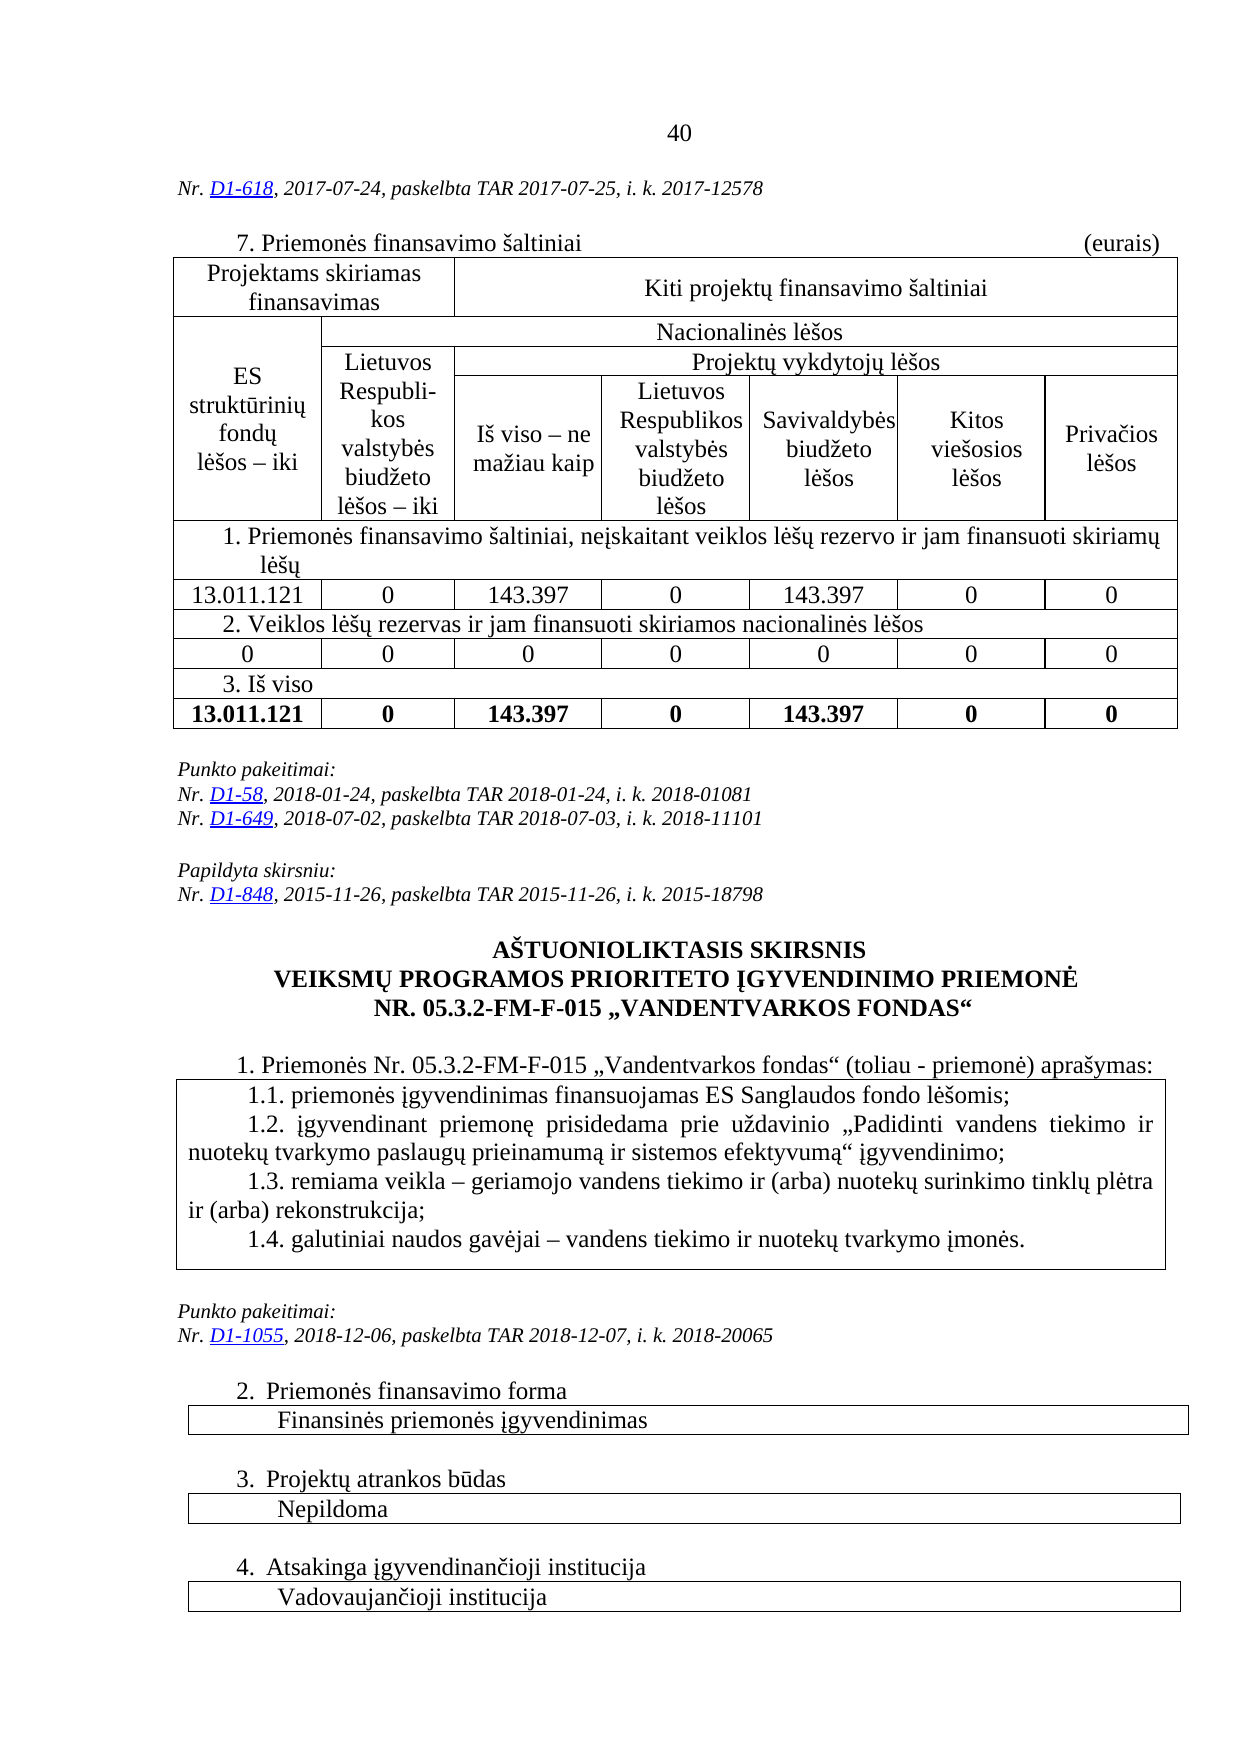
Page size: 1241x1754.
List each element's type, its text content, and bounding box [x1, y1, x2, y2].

text 7. Priemonės finansavimo šaltiniai (eurais) [177, 228, 1181, 257]
table_cell 1.2. įgyvendinant priemonę prisidedama prie uždavinio „Padidinti vandens tiekimo ir nuotekų tvarkymo paslaugų prieinamumą ir sistemos efektyvumą“ įgyvendinimo; [177, 1109, 1165, 1166]
text 3. Projektų atrankos būdas [236, 1464, 1181, 1493]
table_cell 0 [1046, 699, 1177, 728]
table_cell 0 [1046, 639, 1177, 668]
text VEIKSMŲ PROGRAMOS PRIORITETO ĮGYVENDINIMO PRIEMONĖ [177, 964, 1181, 993]
table_cell Lietuvos Respubli- kos valstybės biudžeto lėšos – iki [322, 347, 454, 520]
table_cell 0 [602, 580, 749, 608]
table_header 1.1. priemonės įgyvendinimas finansuojamas ES Sanglaudos fondo lėšomis; [177, 1080, 1165, 1109]
table_cell Iš viso – ne mažiau kaip [455, 376, 601, 520]
text Nr. D1-58, 2018-01-24, paskelbta TAR 2018-01-24, i. k. 2018-01081 [177, 781, 1181, 806]
text Nr. D1-649, 2018-07-02, paskelbta TAR 2018-07-03, i. k. 2018-11101 [177, 806, 1181, 829]
table_cell 13.011.121 [174, 699, 321, 728]
table_cell Nacionalinės lėšos [322, 317, 1177, 346]
table_header Finansinės priemonės įgyvendinimas [189, 1406, 1188, 1434]
table_cell 0 [322, 699, 454, 728]
text AŠTUONIOLIKTASIS SKIRSNIS [177, 935, 1181, 964]
table_cell 0 [455, 639, 601, 668]
table_header Projektams skiriamas finansavimas [174, 258, 454, 316]
text Papildyta skirsniu: [177, 858, 1181, 882]
table_header Nepildoma [189, 1494, 1180, 1523]
text Punkto pakeitimai: [177, 1299, 1181, 1323]
table_cell 3. Iš viso [174, 669, 1177, 698]
table_cell 0 [1046, 580, 1177, 608]
table_cell Kitos viešosios lėšos [898, 376, 1044, 520]
table_cell 2. Veiklos lėšų rezervas ir jam finansuoti skiriamos nacionalinės lėšos [174, 610, 1177, 638]
table_cell 0 [898, 699, 1044, 728]
table_cell Savivaldybės biudžeto lėšos [750, 376, 897, 520]
text Nr. D1-1055, 2018-12-06, paskelbta TAR 2018-12-07, i. k. 2018-20065 [177, 1323, 1181, 1347]
table_cell 0 [322, 639, 454, 668]
table_cell 0 [750, 639, 897, 668]
table_cell 1.4. galutiniai naudos gavėjai – vandens tiekimo ir nuotekų tvarkymo įmonės. [177, 1224, 1165, 1269]
text Nr. D1-618, 2017-07-24, paskelbta TAR 2017-07-25, i. k. 2017-12578 [177, 176, 1181, 200]
text Punkto pakeitimai: [177, 757, 1181, 781]
table_cell 0 [898, 639, 1044, 668]
table_cell 1.3. remiama veikla – geriamojo vandens tiekimo ir (arba) nuotekų surinkimo tinklų plėtra ir (arba) rekonstrukcija; [177, 1166, 1165, 1224]
table_cell 143.397 [750, 580, 897, 608]
table_header Kiti projektų finansavimo šaltiniai [455, 258, 1177, 316]
table_cell 0 [898, 580, 1044, 608]
table_cell ES struktūrinių fondų lėšos – iki [174, 317, 321, 520]
table_cell 0 [322, 580, 454, 608]
table_cell 13.011.121 [174, 580, 321, 608]
table_cell 143.397 [750, 699, 897, 728]
table_cell 143.397 [455, 699, 601, 728]
text Nr. D1-848, 2015-11-26, paskelbta TAR 2015-11-26, i. k. 2015-18798 [177, 882, 1181, 906]
table_cell Lietuvos Respublikos valstybės biudžeto lėšos [602, 376, 749, 520]
table_header Vadovaujančioji institucija [189, 1582, 1180, 1611]
table_cell 0 [602, 699, 749, 728]
text 2. Priemonės finansavimo forma [236, 1376, 1181, 1404]
table_cell Projektų vykdytojų lėšos [455, 347, 1177, 375]
table_cell 0 [174, 639, 321, 668]
table_cell Privačios lėšos [1046, 376, 1177, 520]
table_cell 1. Priemonės finansavimo šaltiniai, neįskaitant veiklos lėšų rezervo ir jam finansuoti skiriamų lėšų [174, 521, 1177, 579]
table_cell 143.397 [455, 580, 601, 608]
text 4. Atsakinga įgyvendinančioji institucija [236, 1552, 1181, 1581]
table_cell 0 [602, 639, 749, 668]
text NR. 05.3.2-FM-F-015 „VandenTVARKOS FONDAS“ [165, 993, 1181, 1021]
text 1. Priemonės Nr. 05.3.2-FM-F-015 „Vandentvarkos fondas“ (toliau - priemonė) aprašymas: [177, 1050, 1181, 1079]
